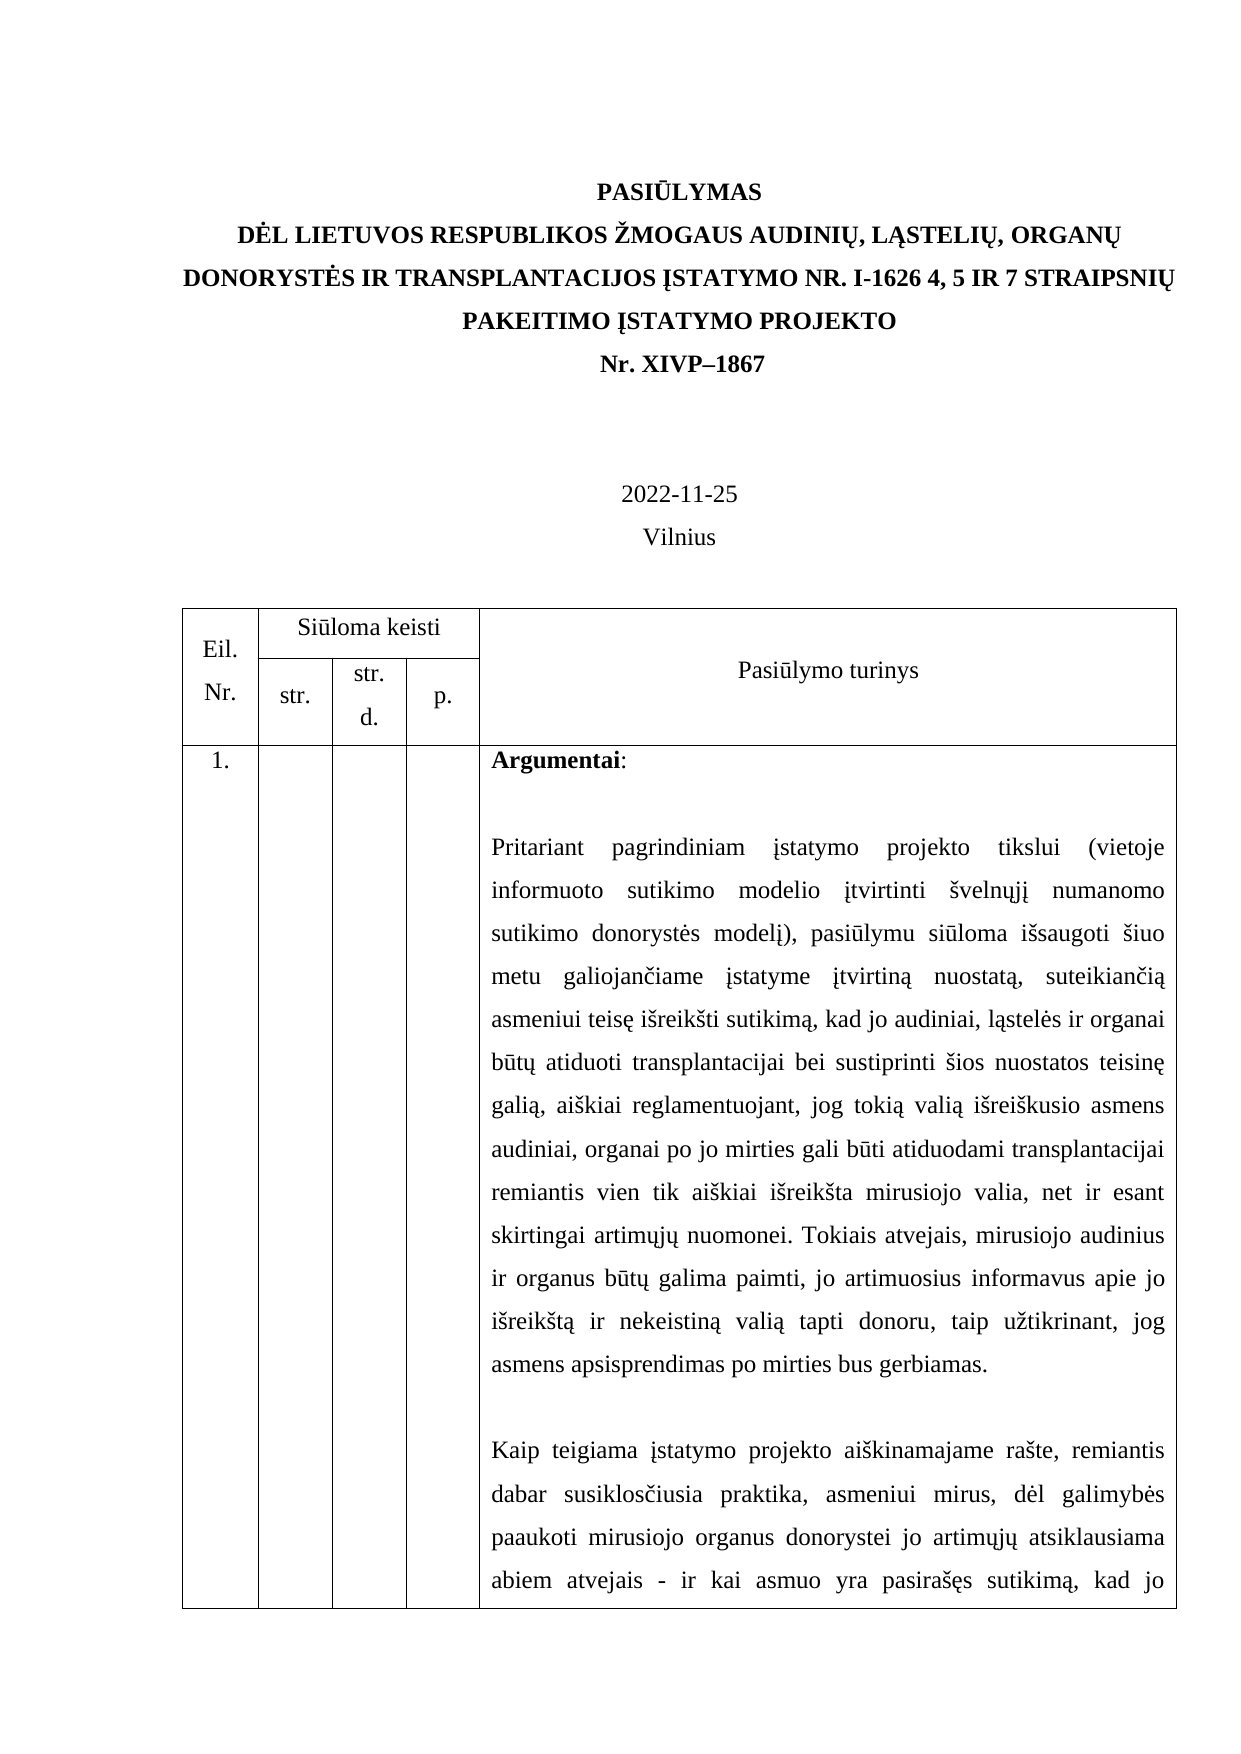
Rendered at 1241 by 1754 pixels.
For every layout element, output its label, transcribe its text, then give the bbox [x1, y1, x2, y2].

text Vilnius [177, 522, 1182, 551]
text Nr. XIVP–1867 [177, 349, 1182, 378]
text DĖL LIETUVOS RESPUBLIKOS ŽMOGAUS AUDINIŲ, LĄSTELIŲ, ORGANŲ DONORYSTĖS IR TRANSPLANTACIJOS ĮSTATYMO NR. I-1626 4, 5 IR 7 STRAIPSNIŲ PAKEITIMO ĮSTATYMO PROJEKTO [177, 220, 1182, 335]
table_cell str. d. [333, 659, 406, 744]
table_cell [333, 746, 406, 1608]
table_header Pasiūlymo turinys [480, 609, 1176, 744]
table_cell Argumentai: Pritariant pagrindiniam įstatymo projekto tikslui (vietoje informuoto sutikimo modelio įtvirtinti švelnųjį numanomo sutikimo donorystės modelį), pasiūlymu siūloma išsaugoti šiuo metu galiojančiame įstatyme įtvirtiną nuostatą, suteikiančią asmeniui teisę išreikšti sutikimą, kad jo audiniai, ląstelės ir organai būtų atiduoti transplantacijai bei sustiprinti šios nuostatos teisinę galią, aiškiai reglamentuojant, jog tokią valią išreiškusio asmens audiniai, organai po jo mirties gali būti atiduodami transplantacijai remiantis vien tik aiškiai išreikšta mirusiojo valia, net ir esant skirtingai artimųjų nuomonei. Tokiais atvejais, mirusiojo audinius ir organus būtų galima paimti, jo artimuosius informavus apie jo išreikštą ir nekeistiną valią tapti donoru, taip užtikrinant, jog asmens apsisprendimas po mirties bus gerbiamas. Kaip teigiama įstatymo projekto aiškinamajame rašte, remiantis dabar susiklosčiusia praktika, asmeniui mirus, dėl galimybės paaukoti mirusiojo organus donorystei jo artimųjų atsiklausiama abiem atvejais - ir kai asmuo yra pasirašęs sutikimą, kad jo [480, 746, 1176, 1608]
table_cell [259, 746, 332, 1608]
text 2022-11-25 [177, 479, 1182, 508]
table_cell [407, 746, 479, 1608]
table_cell 1. [183, 746, 258, 1608]
table_cell p. [407, 659, 479, 744]
text PASIŪLYMAS [177, 177, 1182, 206]
table_header Siūloma keisti [259, 609, 479, 657]
table_cell str. [259, 659, 332, 744]
table_header Eil. Nr. [183, 609, 258, 744]
